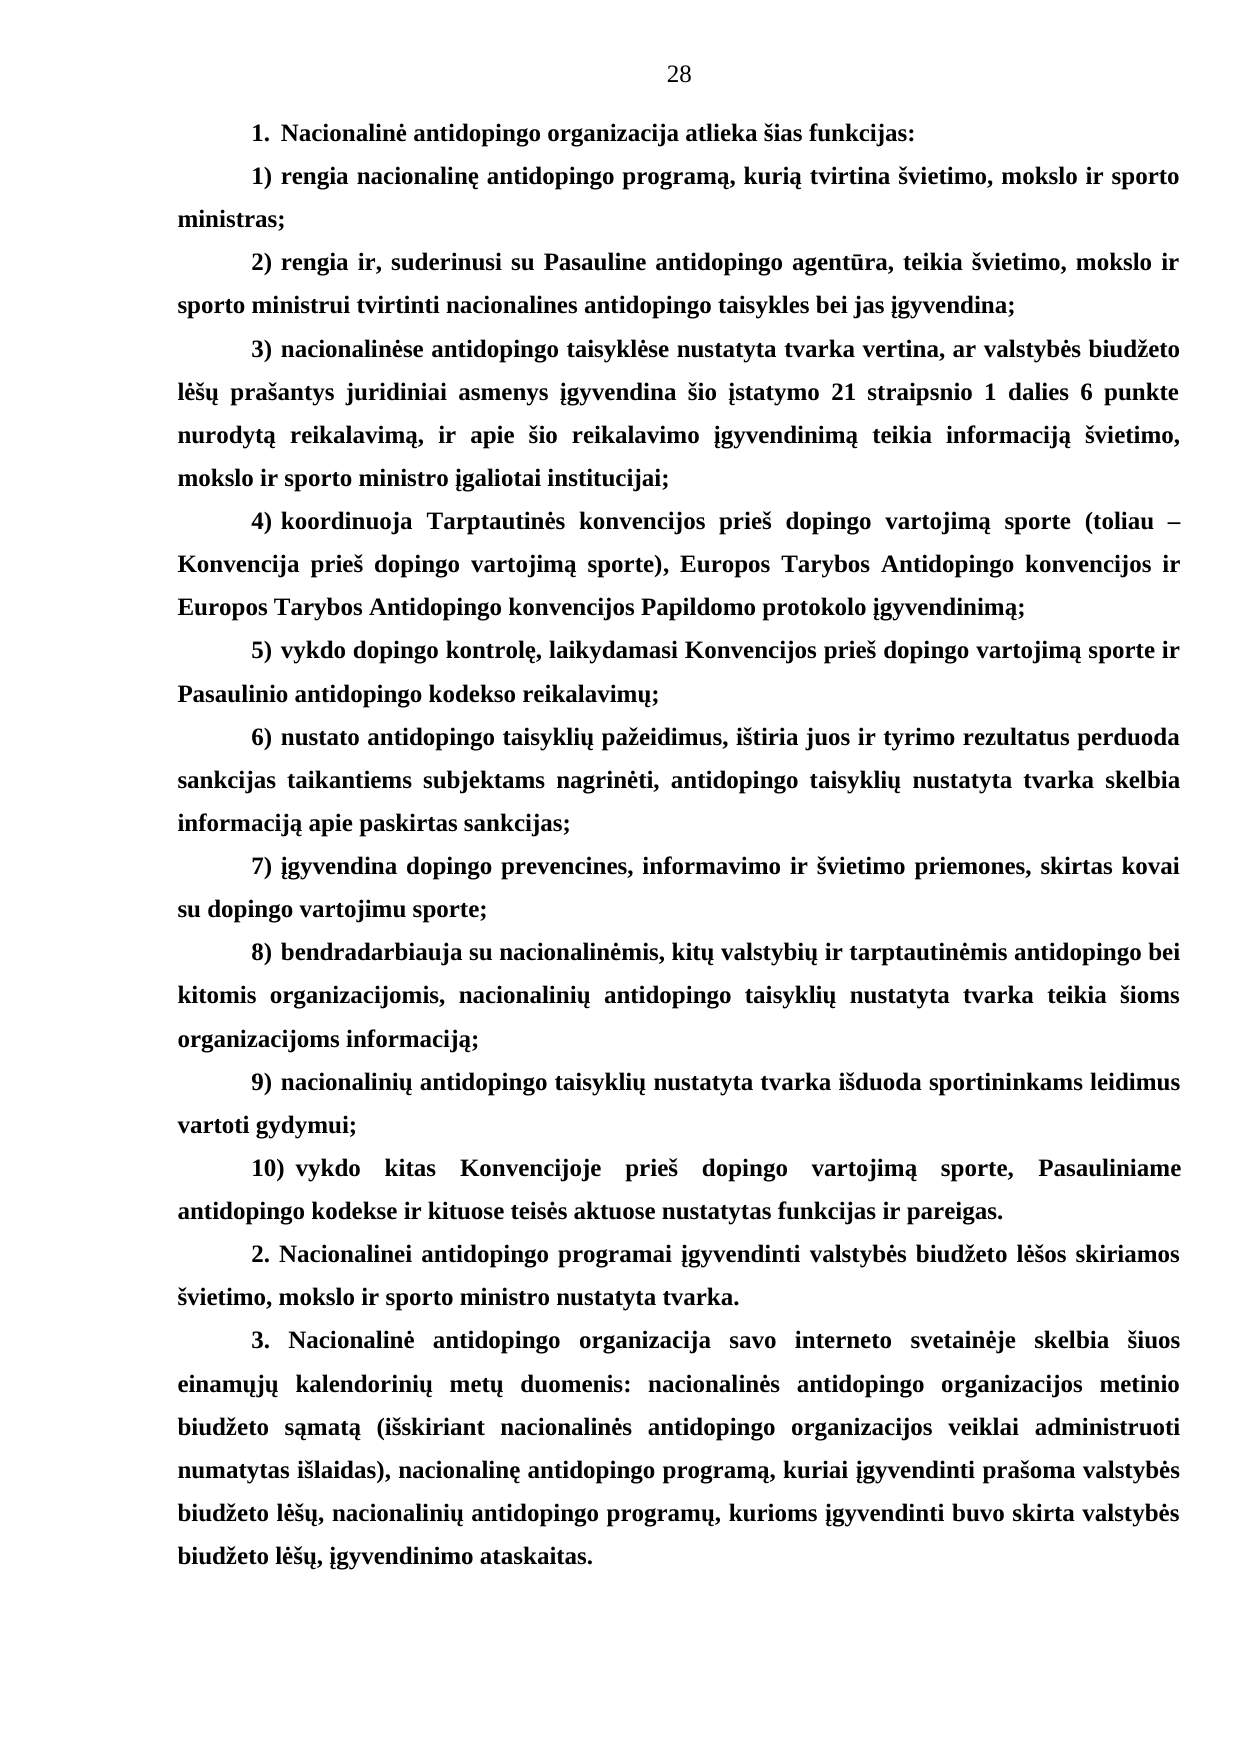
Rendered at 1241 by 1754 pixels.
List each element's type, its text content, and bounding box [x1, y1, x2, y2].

text 9) nacionalinių antidopingo taisyklių nustatyta tvarka išduoda sportininkams leidimus vartoti gydymui; [177, 1067, 1181, 1139]
text 10) vykdo kitas Konvencijoje prieš dopingo vartojimą sporte, Pasauliniame antidopingo kodekse ir kituose teisės aktuose nustatytas funkcijas ir pareigas. [177, 1153, 1181, 1225]
text 8) bendradarbiauja su nacionalinėmis, kitų valstybių ir tarptautinėmis antidopingo bei kitomis organizacijomis, nacionalinių antidopingo taisyklių nustatyta tvarka teikia šioms organizacijoms informaciją; [177, 937, 1181, 1052]
text 3) nacionalinėse antidopingo taisyklėse nustatyta tvarka vertina, ar valstybės biudžeto lėšų prašantys juridiniai asmenys įgyvendina šio įstatymo 21 straipsnio 1 dalies 6 punkte nurodytą reikalavimą, ir apie šio reikalavimo įgyvendinimą teikia informaciją švietimo, mokslo ir sporto ministro įgaliotai institucijai; [177, 334, 1181, 492]
text 3. Nacionalinė antidopingo organizacija savo interneto svetainėje skelbia šiuos einamųjų kalendorinių metų duomenis: nacionalinės antidopingo organizacijos metinio biudžeto sąmatą (išskiriant nacionalinės antidopingo organizacijos veiklai administruoti numatytas išlaidas), nacionalinę antidopingo programą, kuriai įgyvendinti prašoma valstybės biudžeto lėšų, nacionalinių antidopingo programų, kurioms įgyvendinti buvo skirta valstybės biudžeto lėšų, įgyvendinimo ataskaitas. [177, 1326, 1181, 1570]
text 4) koordinuoja Tarptautinės konvencijos prieš dopingo vartojimą sporte (toliau – Konvencija prieš dopingo vartojimą sporte), Europos Tarybos Antidopingo konvencijos ir Europos Tarybos Antidopingo konvencijos Papildomo protokolo įgyvendinimą; [177, 506, 1181, 621]
text 1. Nacionalinė antidopingo organizacija atlieka šias funkcijas: [177, 118, 1181, 147]
text 5) vykdo dopingo kontrolę, laikydamasi Konvencijos prieš dopingo vartojimą sporte ir Pasaulinio antidopingo kodekso reikalavimų; [177, 636, 1181, 707]
text 6) nustato antidopingo taisyklių pažeidimus, ištiria juos ir tyrimo rezultatus perduoda sankcijas taikantiems subjektams nagrinėti, antidopingo taisyklių nustatyta tvarka skelbia informaciją apie paskirtas sankcijas; [177, 722, 1181, 837]
text 2) rengia ir, suderinusi su Pasauline antidopingo agentūra, teikia švietimo, mokslo ir sporto ministrui tvirtinti nacionalines antidopingo taisykles bei jas įgyvendina; [177, 247, 1181, 319]
text 7) įgyvendina dopingo prevencines, informavimo ir švietimo priemones, skirtas kovai su dopingo vartojimu sporte; [177, 851, 1181, 923]
text 1) rengia nacionalinę antidopingo programą, kurią tvirtina švietimo, mokslo ir sporto ministras; [177, 161, 1181, 233]
text 2. Nacionalinei antidopingo programai įgyvendinti valstybės biudžeto lėšos skiriamos švietimo, mokslo ir sporto ministro nustatyta tvarka. [177, 1239, 1181, 1311]
